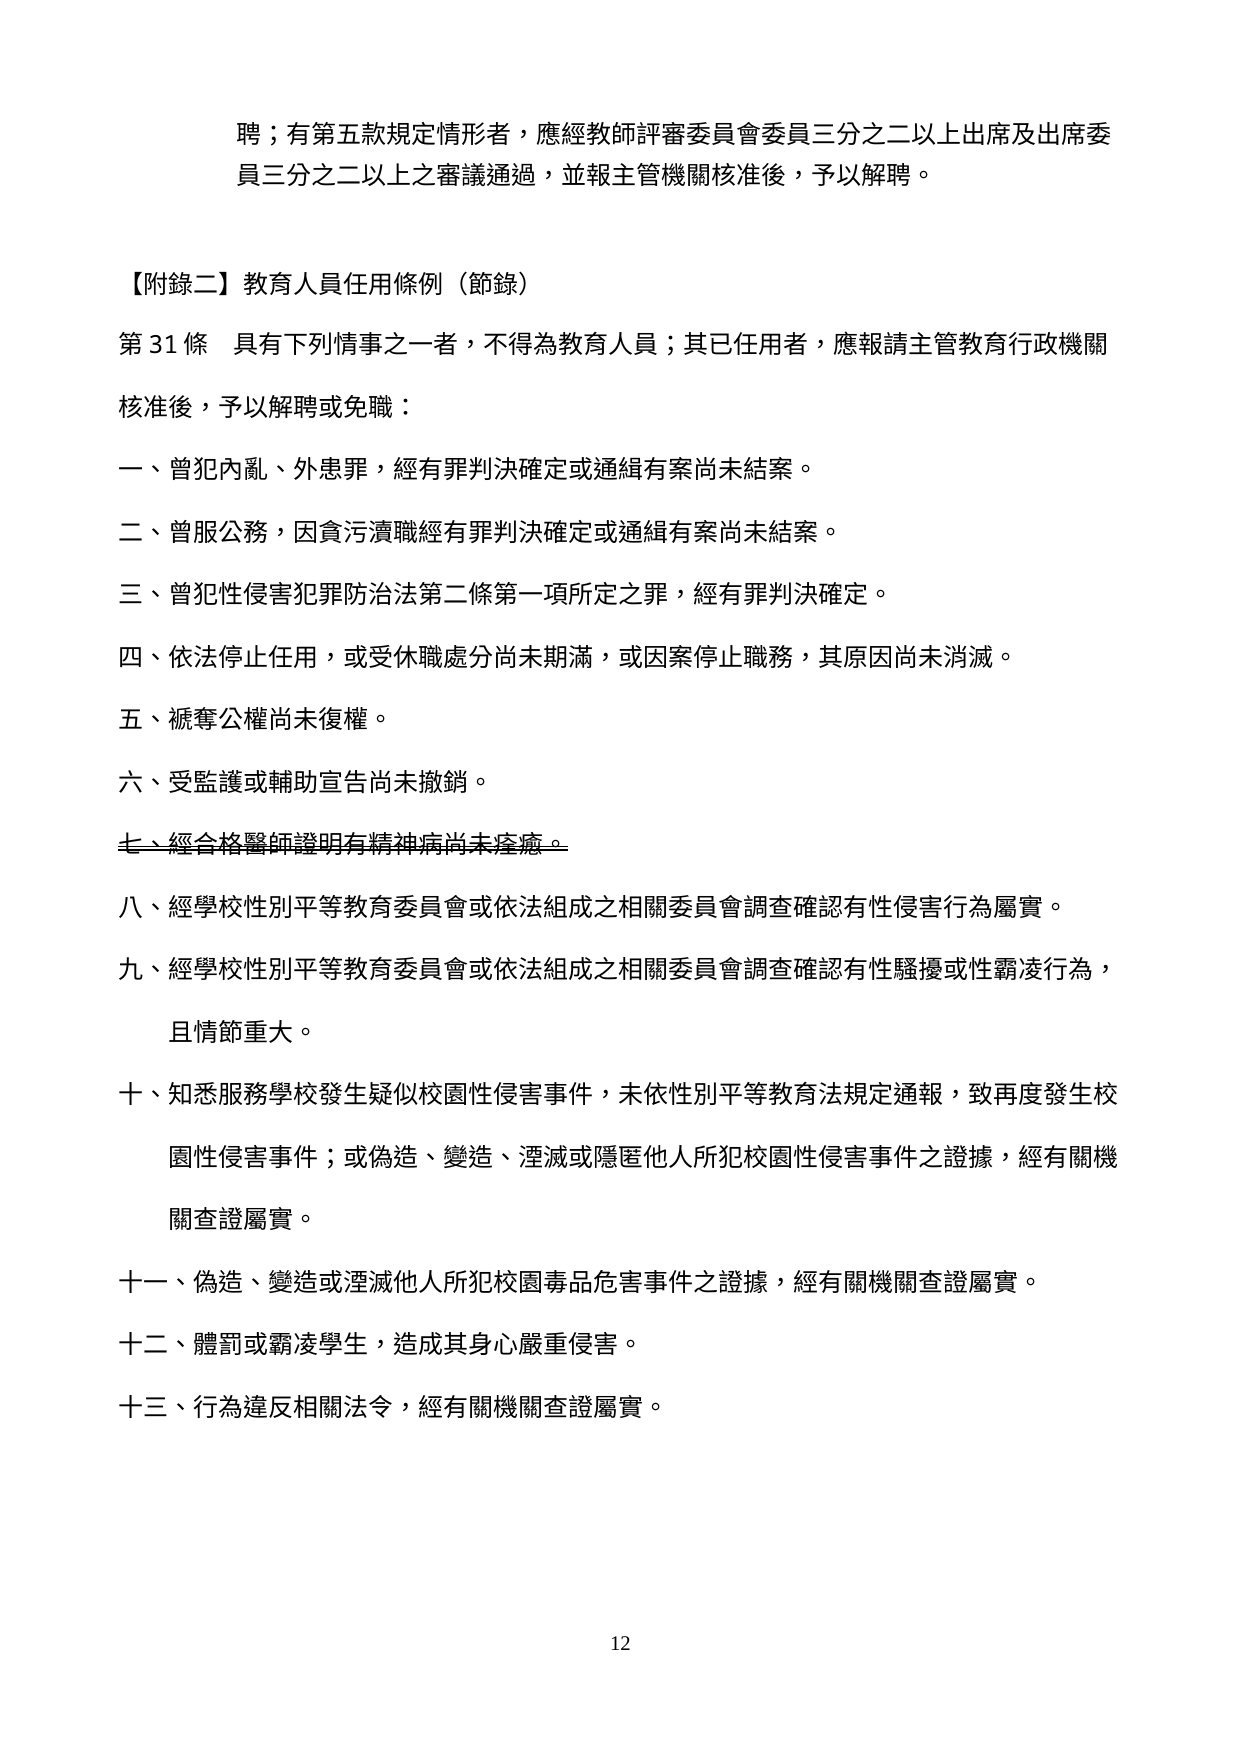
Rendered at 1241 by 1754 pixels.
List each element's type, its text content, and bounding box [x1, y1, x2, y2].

text 聘；有第五款規定情形者，應經教師評審委員會委員三分之二以上出席及出席委員三分之二以上之審議通過，並報主管機關核准後，予以解聘。 [236, 110, 1122, 193]
text 八、經學校性別平等教育委員會或依法組成之相關委員會調查確認有性侵害行為屬實。 [118, 864, 1122, 926]
text 十、知悉服務學校發生疑似校園性侵害事件，未依性別平等教育法規定通報，致再度發生校園性侵害事件；或偽造、變造、湮滅或隱匿他人所犯校園性侵害事件之證據，經有關機關查證屬實。 [118, 1051, 1122, 1239]
text 十三、行為違反相關法令，經有關機關查證屬實。 [118, 1364, 1122, 1426]
text 十一、偽造、變造或湮滅他人所犯校園毒品危害事件之證據，經有關機關查證屬實。 [118, 1239, 1122, 1301]
text 九、經學校性別平等教育委員會或依法組成之相關委員會調查確認有性騷擾或性霸凌行為，且情節重大。 [118, 926, 1122, 1051]
text 第31條 具有下列情事之一者，不得為教育人員；其已任用者，應報請主管教育行政機關核准後，予以解聘或免職： [118, 301, 1122, 426]
text 二、曾服公務，因貪污瀆職經有罪判決確定或通緝有案尚未結案。 [118, 489, 1122, 551]
text 三、曾犯性侵害犯罪防治法第二條第一項所定之罪，經有罪判決確定。 [118, 551, 1122, 614]
text 七、經合格醫師證明有精神病尚未痊癒。 [118, 801, 1122, 864]
text 【附錄二】教育人員任用條例（節錄） [118, 260, 1122, 301]
text 一、曾犯內亂、外患罪，經有罪判決確定或通緝有案尚未結案。 [118, 426, 1122, 489]
text 四、依法停止任用，或受休職處分尚未期滿，或因案停止職務，其原因尚未消滅。 [118, 614, 1122, 676]
text 五、褫奪公權尚未復權。 [118, 676, 1122, 739]
text 十二、體罰或霸凌學生，造成其身心嚴重侵害。 [118, 1301, 1122, 1364]
text 六、受監護或輔助宣告尚未撤銷。 [118, 739, 1122, 801]
